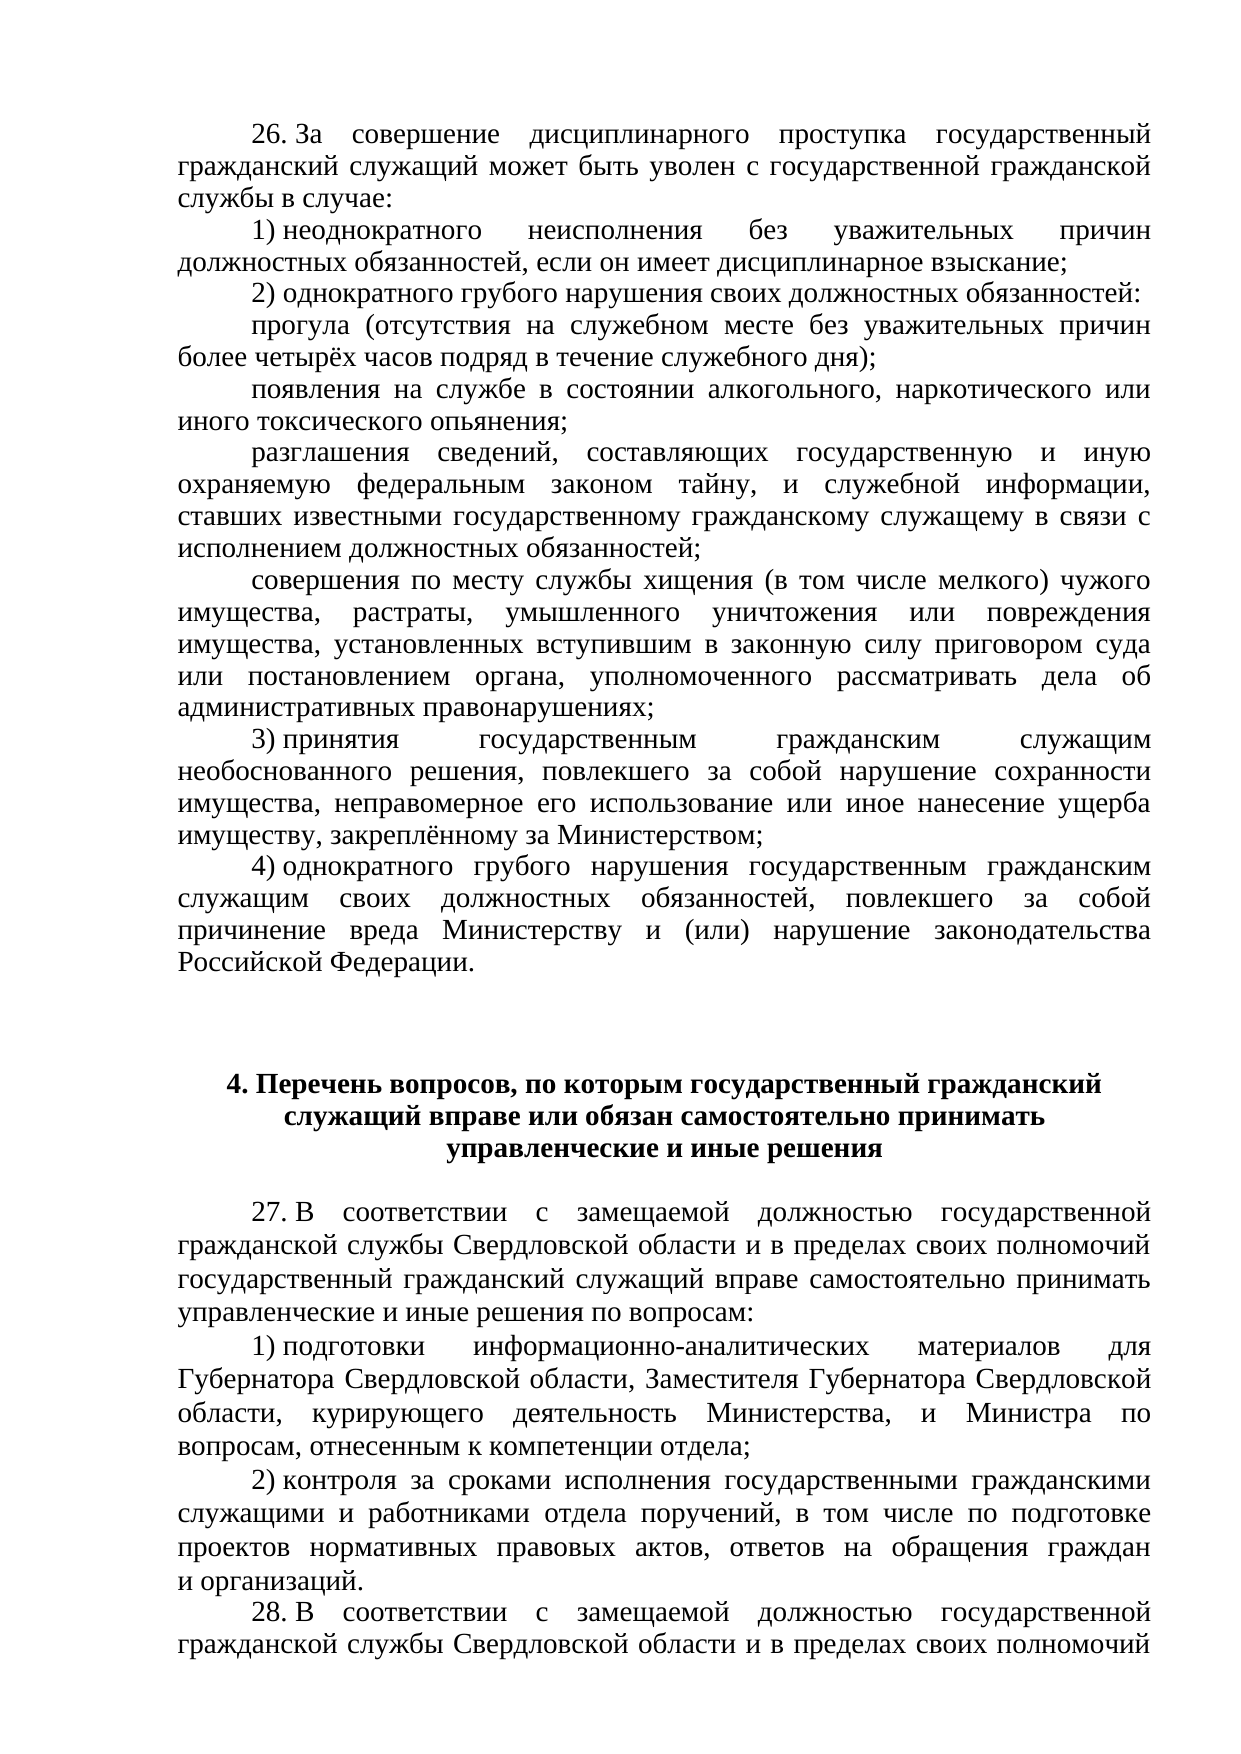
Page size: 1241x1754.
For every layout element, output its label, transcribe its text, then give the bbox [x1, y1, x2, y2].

text 2) контроля за сроками исполнения государственными гражданскими служащими и работниками отдела поручений, в том числе по подготовке проектов нормативных правовых актов, ответов на обращения граждан и организаций. [177, 1462, 1152, 1596]
text совершения по месту службы хищения (в том числе мелкого) чужого имущества, растраты, умышленного уничтожения или повреждения имущества, установленных вступившим в законную силу приговором суда или постановлением органа, уполномоченного рассматривать дела об административных правонарушениях; [177, 564, 1152, 723]
text 2) однократного грубого нарушения своих должностных обязанностей: [177, 277, 1152, 309]
text разглашения сведений, составляющих государственную и иную охраняемую федеральным законом тайну, и служебной информации, ставших известными государственному гражданскому служащему в связи с исполнением должностных обязанностей; [177, 436, 1152, 564]
text прогула (отсутствия на служебном месте без уважительных причин более четырёх часов подряд в течение служебного дня); [177, 309, 1152, 373]
text появления на службе в состоянии алкогольного, наркотического или иного токсического опьянения; [177, 373, 1152, 436]
text 4. Перечень вопросов, по которым государственный гражданский служащий вправе или обязан самостоятельно принимать управленческие и иные решения [177, 1068, 1152, 1164]
text 26. За совершение дисциплинарного проступка государственный гражданский служащий может быть уволен с государственной гражданской службы в случае: [177, 118, 1152, 214]
text 3) принятия государственным гражданским служащим необоснованного решения, повлекшего за собой нарушение сохранности имущества, неправомерное его использование или иное нанесение ущерба имуществу, закреплённому за Министерством; [177, 723, 1152, 850]
text 4) однократного грубого нарушения государственным гражданским служащим своих должностных обязанностей, повлекшего за собой причинение вреда Министерству и (или) нарушение законодательства Российской Федерации. [177, 850, 1152, 978]
text 27. В соответствии с замещаемой должностью государственной гражданской службы Свердловской области и в пределах своих полномочий государственный гражданский служащий вправе самостоятельно принимать управленческие и иные решения по вопросам: [177, 1194, 1152, 1328]
text 1) неоднократного неисполнения без уважительных причин должностных обязанностей, если он имеет дисциплинарное взыскание; [177, 214, 1152, 277]
text 28. В соответствии с замещаемой должностью государственной гражданской службы Свердловской области и в пределах своих полномочий [177, 1596, 1152, 1660]
text 1) подготовки информационно-аналитических материалов для Губернатора Свердловской области, Заместителя Губернатора Свердловской области, курирующего деятельность Министерства, и Министра по вопросам, отнесенным к компетенции отдела; [177, 1328, 1152, 1462]
